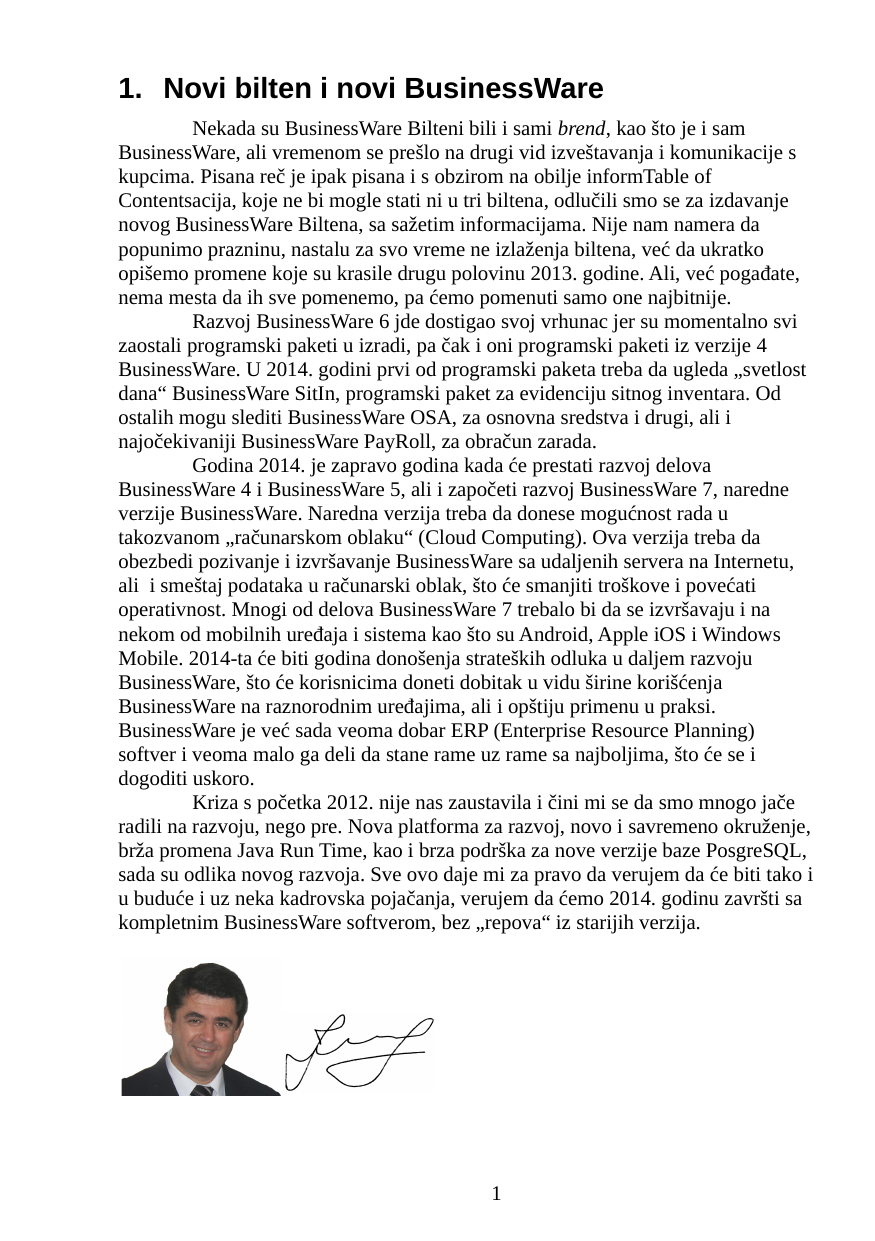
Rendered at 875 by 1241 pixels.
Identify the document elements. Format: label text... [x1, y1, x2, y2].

text Razvoj BusinessWare 6 jde dostigao svoj vrhunac jer su momentalno svi zaostali programski paketi u izradi, pa čak i oni programski paketi iz verzije 4 BusinessWare. U 2014. godini prvi od programski paketa treba da ugleda „svetlost dana“ BusinessWare SitIn, programski paket za evidenciju sitnog inventara. Od ostalih mogu slediti BusinessWare OSA, za osnovna sredstva i drugi, ali i najočekivaniji BusinessWare PayRoll, za obračun zarada. [118, 309, 815, 453]
subtitle Novi bilten i novi BusinessWare [118, 71, 815, 104]
picture [121, 957, 436, 1096]
text Godina 2014. je zapravo godina kada će prestati razvoj delova BusinessWare 4 i BusinessWare 5, ali i započeti razvoj BusinessWare 7, naredne verzije BusinessWare. Naredna verzija treba da donese mogućnost rada u takozvanom „računarskom oblaku“ (Cloud Computing). Ova verzija treba da obezbedi pozivanje i izvršavanje BusinessWare sa udaljenih servera na Internetu, ali i smeštaj podataka u računarski oblak, što će smanjiti troškove i povećati operativnost. Mnogi od delova BusinessWare 7 trebalo bi da se izvršavaju i na nekom od mobilnih uređaja i sistema kao što su Android, Apple iOS i Windows Mobile. 2014-ta će biti godina donošenja strateških odluka u daljem razvoju BusinessWare, što će korisnicima doneti dobitak u vidu širine korišćenja BusinessWare na raznorodnim uređajima, ali i opštiju primenu u praksi. BusinessWare je već sada veoma dobar ERP (Enterprise Resource Planning) softver i veoma malo ga deli da stane rame uz rame sa najboljima, što će se i dogoditi uskoro. [118, 453, 815, 790]
text Nekada su BusinessWare Bilteni bili i sami brend, kao što je i sam BusinessWare, ali vremenom se prešlo na drugi vid izveštavanja i komunikacije s kupcima. Pisana reč je ipak pisana i s obzirom na obilje informTable of Contentsacija, koje ne bi mogle stati ni u tri biltena, odlučili smo se za izdavanje novog BusinessWare Biltena, sa sažetim informacijama. Nije nam namera da popunimo prazninu, nastalu za svo vreme ne izlaženja biltena, već da ukratko opišemo promene koje su krasile drugu polovinu 2013. godine. Ali, već pogađate, nema mesta da ih sve pomenemo, pa ćemo pomenuti samo one najbitnije. [118, 116, 815, 309]
text Kriza s početka 2012. nije nas zaustavila i čini mi se da smo mnogo jače radili na razvoju, nego pre. Nova platforma za razvoj, novo i savremeno okruženje, brža promena Java Run Time, kao i brza podrška za nove verzije baze PosgreSQL, sada su odlika novog razvoja. Sve ovo daje mi za pravo da verujem da će biti tako i u buduće i uz neka kadrovska pojačanja, verujem da ćemo 2014. godinu završti sa kompletnim BusinessWare softverom, bez „repova“ iz starijih verzija. [118, 790, 815, 934]
